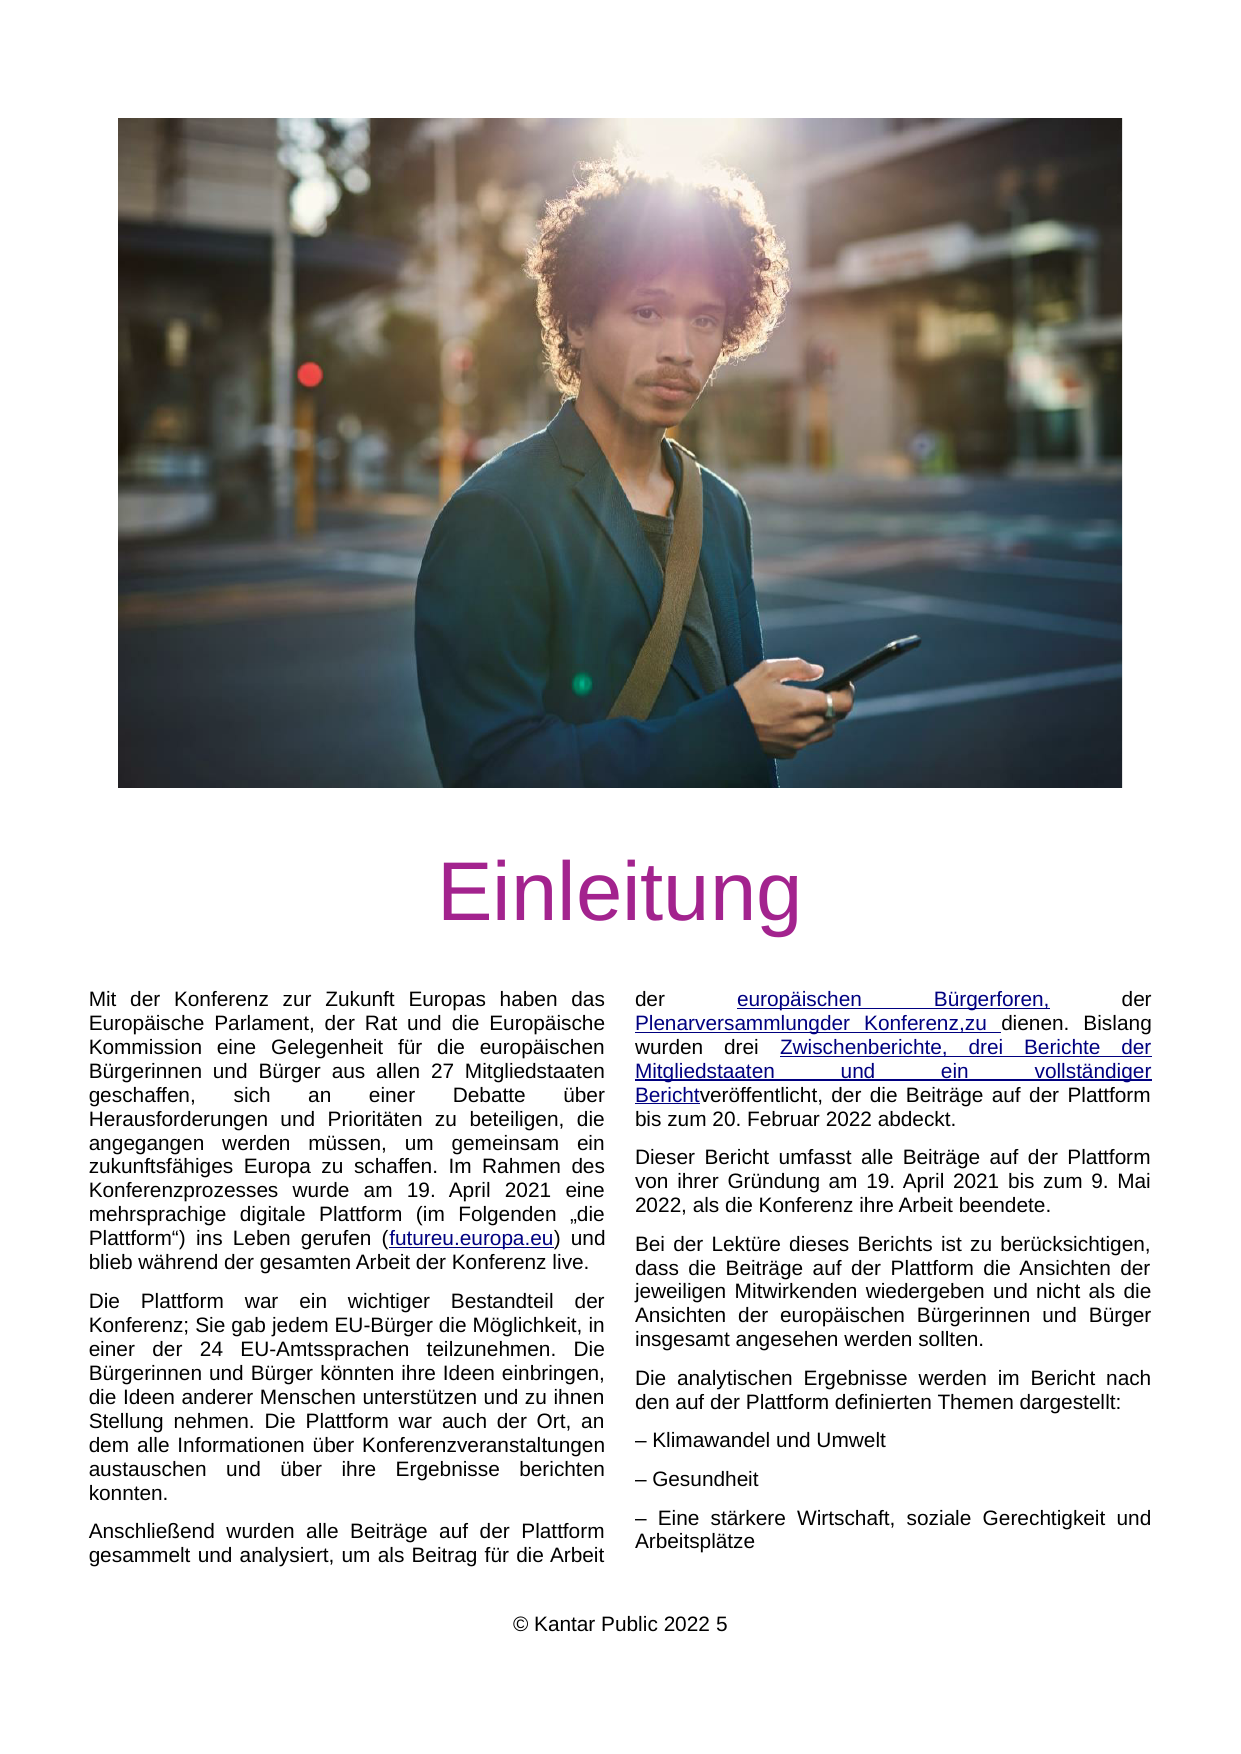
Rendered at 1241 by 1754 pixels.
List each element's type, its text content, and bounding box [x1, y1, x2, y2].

text ‒ Eine stärkere Wirtschaft, soziale Gerechtigkeit und Arbeitsplätze [635, 1505, 1152, 1553]
text Mit der Konferenz zur Zukunft Europas haben das Europäische Parlament, der Rat und die Europäische Kommission eine Gelegenheit für die europäischen Bürgerinnen und Bürger aus allen 27 Mitgliedstaaten geschaffen, sich an einer Debatte über Herausforderungen und Prioritäten zu beteiligen, die angegangen werden müssen, um gemeinsam ein zukunftsfähiges Europa zu schaffen. Im Rahmen des Konferenzprozesses wurde am 19. April 2021 eine mehrsprachige digitale Plattform (im Folgenden „die Plattform“) ins Leben gerufen (futureu.europa.eu) und blieb während der gesamten Arbeit der Konferenz live. [88, 987, 605, 1274]
text Bei der Lektüre dieses Berichts ist zu berücksichtigen, dass die Beiträge auf der Plattform die Ansichten der jeweiligen Mitwirkenden wiedergeben und nicht als die Ansichten der europäischen Bürgerinnen und Bürger insgesamt angesehen werden sollten. [635, 1231, 1152, 1351]
picture [118, 118, 1123, 788]
text Dieser Bericht umfasst alle Beiträge auf der Plattform von ihrer Gründung am 19. April 2021 bis zum 9. Mai 2022, als die Konferenz ihre Arbeit beendete. [635, 1145, 1152, 1217]
text ‒ Gesundheit [635, 1467, 1152, 1491]
text Die Plattform war ein wichtiger Bestandteil der Konferenz; Sie gab jedem EU-Bürger die Möglichkeit, in einer der 24 EU-Amtssprachen teilzunehmen. Die Bürgerinnen und Bürger könnten ihre Ideen einbringen, die Ideen anderer Menschen unterstützen und zu ihnen Stellung nehmen. Die Plattform war auch der Ort, an dem alle Informationen über Konferenzveranstaltungen austauschen und über ihre Ergebnisse berichten konnten. [88, 1289, 605, 1504]
text ‒ Klimawandel und Umwelt [635, 1428, 1152, 1452]
text Anschließend wurden alle Beiträge auf der Plattform gesammelt und analysiert, um als Beitrag für die Arbeit [88, 1519, 605, 1567]
text Die analytischen Ergebnisse werden im Bericht nach den auf der Plattform definierten Themen dargestellt: [635, 1366, 1152, 1414]
text der europäischen Bürgerforen, der Plenarversammlungder Konferenz,zu dienen. Bislang wurden drei Zwischenberichte, drei Berichte der Mitgliedstaaten und ein vollständiger [635, 987, 1152, 1079]
subtitle Einleitung [88, 842, 1152, 938]
text Berichtveröffentlicht, der die Beiträge auf der Plattform bis zum 20. Februar 2022 abdeckt. [635, 1081, 1152, 1130]
